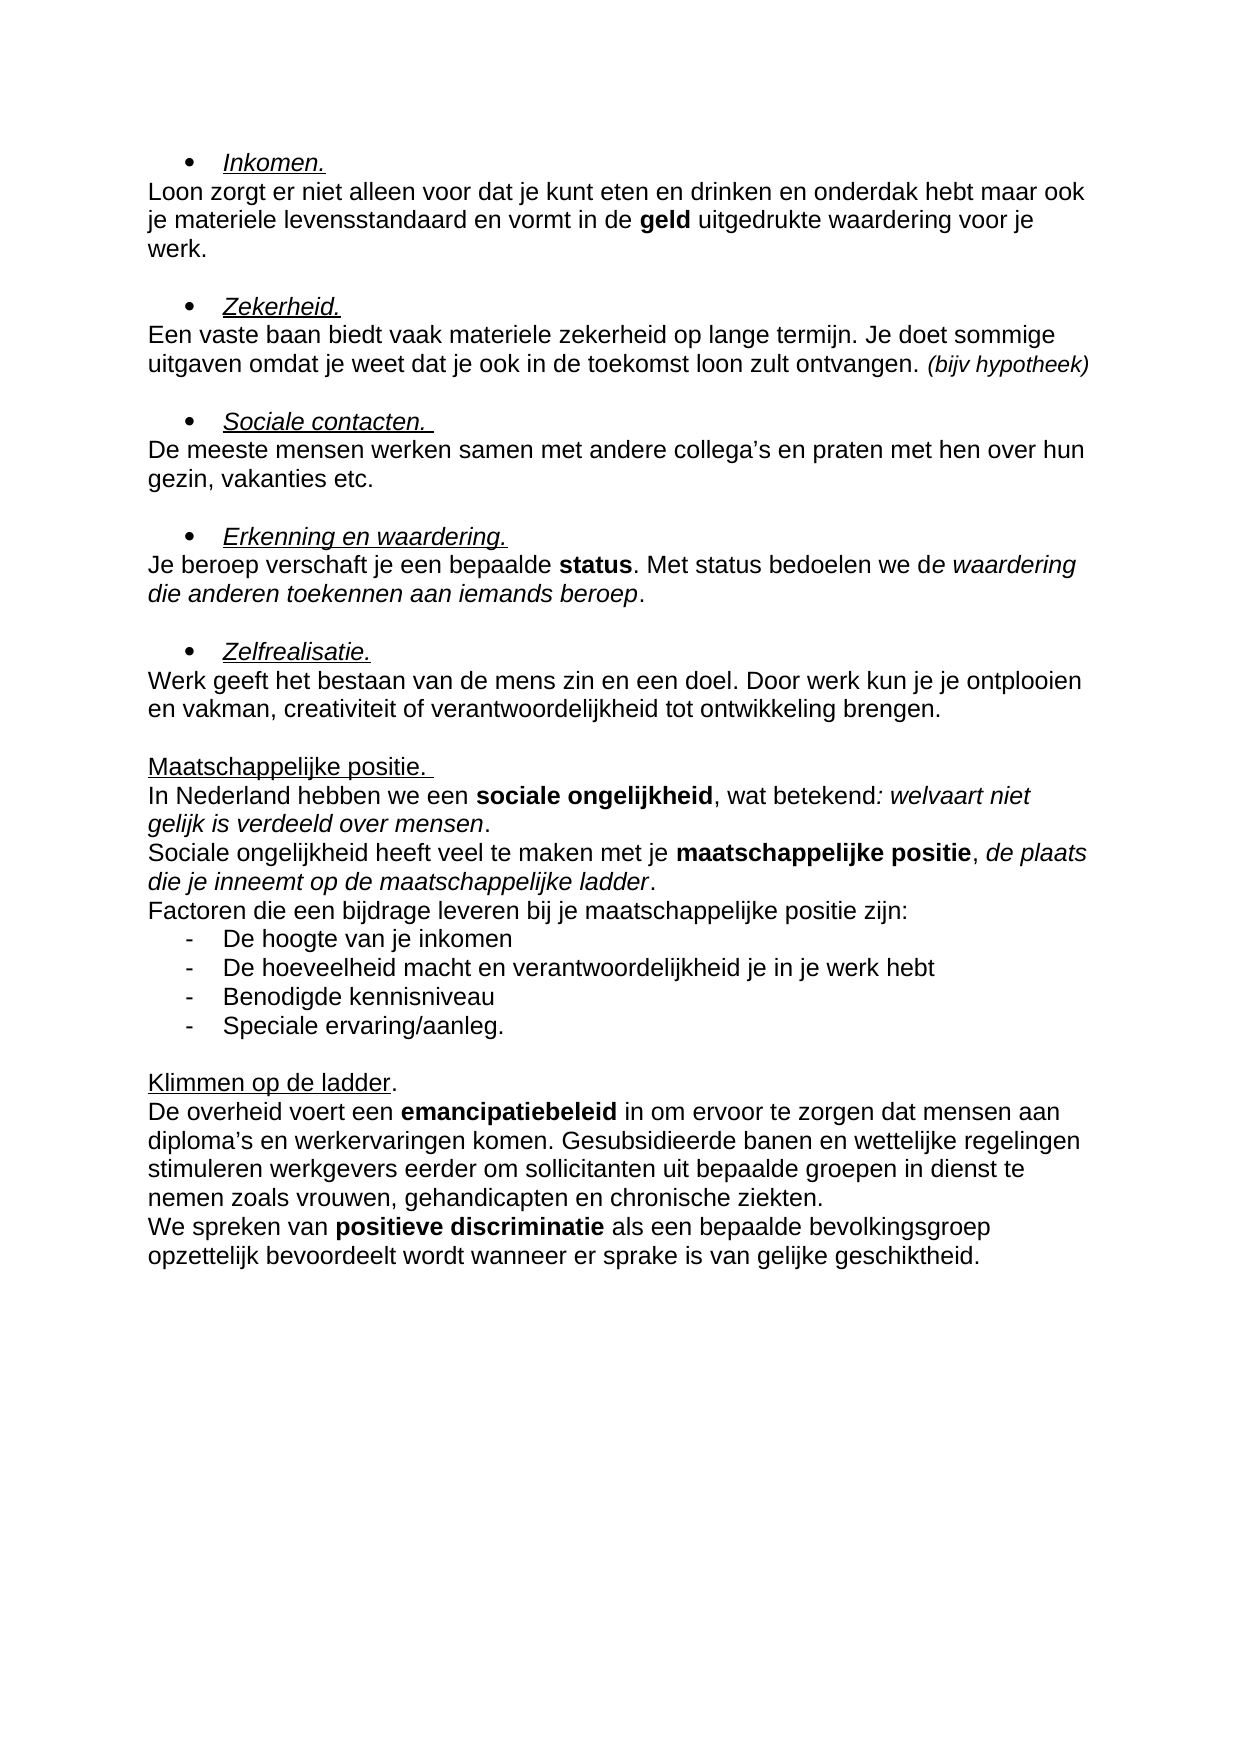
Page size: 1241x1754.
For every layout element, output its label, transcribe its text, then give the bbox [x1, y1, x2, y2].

list Zekerheid. [185, 291, 1093, 320]
list Erkenning en waardering. [185, 522, 1093, 551]
text Loon zorgt er niet alleen voor dat je kunt eten en drinken en onderdak hebt maar ook je materiele levensstandaard en vormt in de geld uitgedrukte waardering voor je werk. [148, 176, 1093, 263]
list Zelfrealisatie. [185, 637, 1093, 666]
text Werk geeft het bestaan van de mens zin en een doel. Door werk kun je je ontplooien en vakman, creativiteit of verantwoordelijkheid tot ontwikkeling brengen. [148, 666, 1093, 723]
list Benodigde kennisniveau [185, 982, 1093, 1011]
text In Nederland hebben we een sociale ongelijkheid, wat betekend: welvaart niet gelijk is verdeeld over mensen. [148, 781, 1093, 838]
list Speciale ervaring/aanleg. [185, 1011, 1093, 1039]
text Sociale ongelijkheid heeft veel te maken met je maatschappelijke positie, de plaats die je inneemt op de maatschappelijke ladder. [148, 838, 1093, 896]
text De meeste mensen werken samen met andere collega’s en praten met hen over hun gezin, vakanties etc. [148, 435, 1093, 493]
text Klimmen op de ladder. [148, 1068, 1093, 1097]
list De hoogte van je inkomen [185, 924, 1093, 953]
text Factoren die een bijdrage leveren bij je maatschappelijke positie zijn: [148, 896, 1093, 924]
text Je beroep verschaft je een bepaalde status. Met status bedoelen we de waardering die anderen toekennen aan iemands beroep. [148, 551, 1093, 608]
text De overheid voert een emancipatiebeleid in om ervoor te zorgen dat mensen aan diploma’s en werkervaringen komen. Gesubsidieerde banen en wettelijke regelingen stimuleren werkgevers eerder om sollicitanten uit bepaalde groepen in dienst te nemen zoals vrouwen, gehandicapten en chronische ziekten. [148, 1097, 1093, 1212]
list Sociale contacten. [185, 407, 1093, 435]
text Maatschappelijke positie. [148, 752, 1093, 781]
text We spreken van positieve discriminatie als een bepaalde bevolkingsgroep opzettelijk bevoordeelt wordt wanneer er sprake is van gelijke geschiktheid. [148, 1212, 1093, 1269]
list Inkomen. [185, 148, 1093, 176]
text Een vaste baan biedt vaak materiele zekerheid op lange termijn. Je doet sommige uitgaven omdat je weet dat je ook in de toekomst loon zult ontvangen. (bijv hypotheek) [148, 320, 1093, 378]
list De hoeveelheid macht en verantwoordelijkheid je in je werk hebt [185, 953, 1093, 982]
